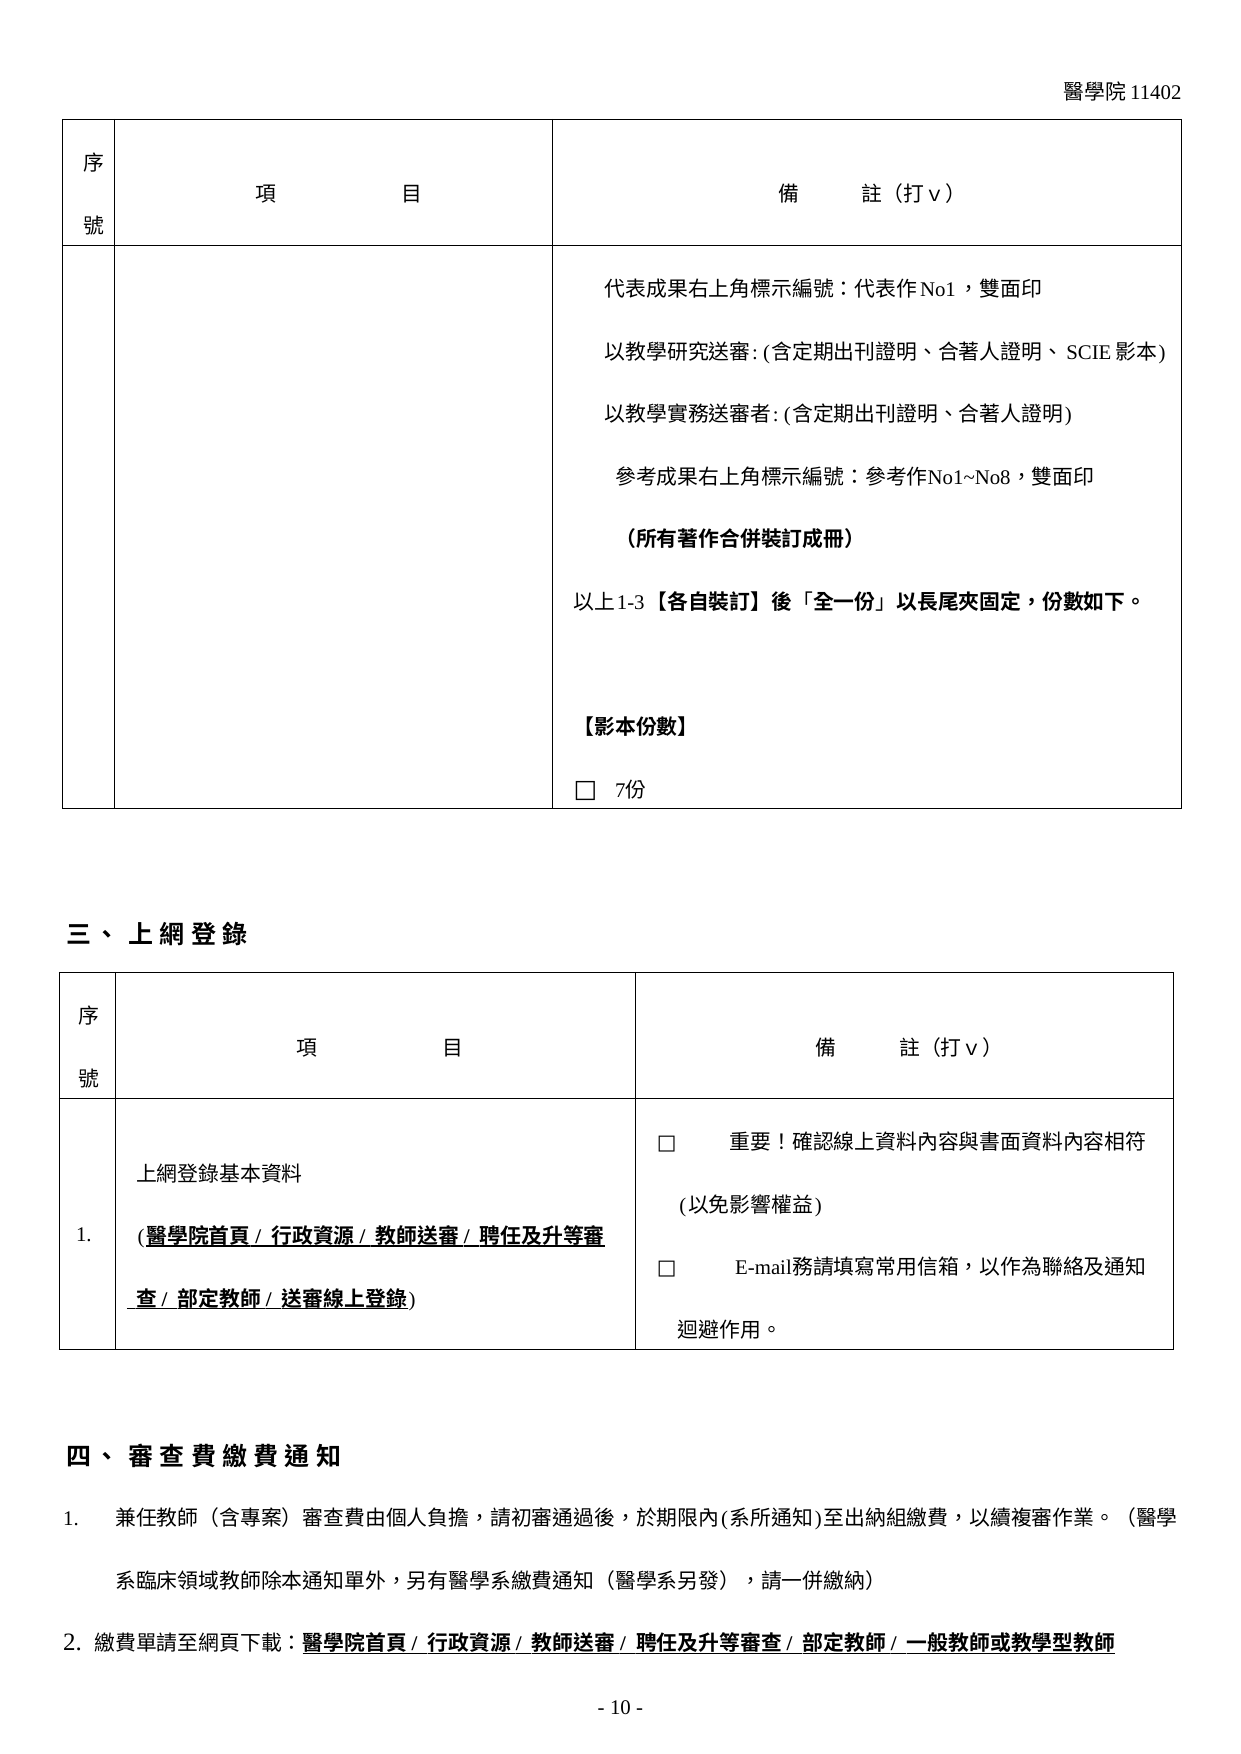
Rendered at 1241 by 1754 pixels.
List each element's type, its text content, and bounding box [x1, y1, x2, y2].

table_cell [60, 1099, 115, 1349]
table_header 序號 [63, 120, 114, 245]
table_cell 重要！確認線上資料內容與書面資料內容相符(以免影響權益) E-mail務請填寫常用信箱，以作為聯絡及通知迴避作用。 [636, 1099, 1173, 1349]
text 三、上網登錄 [63, 891, 1202, 953]
table_cell 【影本內容】（送外審用, 內容請務必清淅） 1.【裝訂】教師資格審查申請表、教學型教師成果及貢獻報告 2.【裝訂】成果目錄 -雙面印 3.【裝訂】 代表成果右上角標示編號：代表作No1，雙面印 以教學研究送審: (含定期出刊證明、合著人證明、SCIE影本) 以教學實務送審者: (含定期出刊證明、合著人證明) 參考成果右上角標示編號：參考作No1~No8，雙面印 （所有著作合併裝訂成冊） 以上1-3【各自裝訂】後「全一份」以長尾夾固定，份數如下。 【影本份數】 7份 [1170, 246, 1181, 808]
table_header 序號 [60, 973, 115, 1098]
table_cell 【影本內容】（送外審用, 內容請務必清淅） 1.【裝訂】教師資格審查申請表、教學型教師成果及貢獻報告 2.【裝訂】成果目錄 -雙面印 3.【裝訂】 代表成果右上角標示編號：代表作No1，雙面印 以教學研究送審: (含定期出刊證明、合著人證明、SCIE影本) 以教學實務送審者: (含定期出刊證明、合著人證明) 參考成果右上角標示編號：參考作No1~No8，雙面印 （所有著作合併裝訂成冊） 以上1-3【各自裝訂】後「全一份」以長尾夾固定，份數如下。 【影本份數】 7份 [553, 246, 603, 808]
table_header 備 註（打ｖ） [636, 973, 1173, 1098]
table_cell [115, 246, 552, 808]
list 兼任教師（含專案）審查費由個人負擔，請初審通過後，於期限內(系所通知)至出納組繳費，以續複審作業。（醫學系臨床領域教師除本通知單外，另有醫學系繳費通知（醫學系另發），請一併繳納） [63, 1475, 1177, 1600]
table_cell 上網登錄基本資料 (醫學院首頁/ 行政資源/ 教師送審/ 聘任及升等審查/ 部定教師/ 送審線上登錄) [116, 1099, 635, 1349]
table_header 備 註（打ｖ） [553, 120, 1181, 245]
table_cell [63, 246, 114, 808]
table_header 項 目 [115, 120, 552, 245]
table_header 項 目 [116, 973, 635, 1098]
list 繳費單請至網頁下載：醫學院首頁/ 行政資源/ 教師送審/ 聘任及升等審查/ 部定教師/ 一般教師或教學型教師 [63, 1600, 1177, 1662]
text 四、審查費繳費通知 [63, 1412, 1202, 1475]
